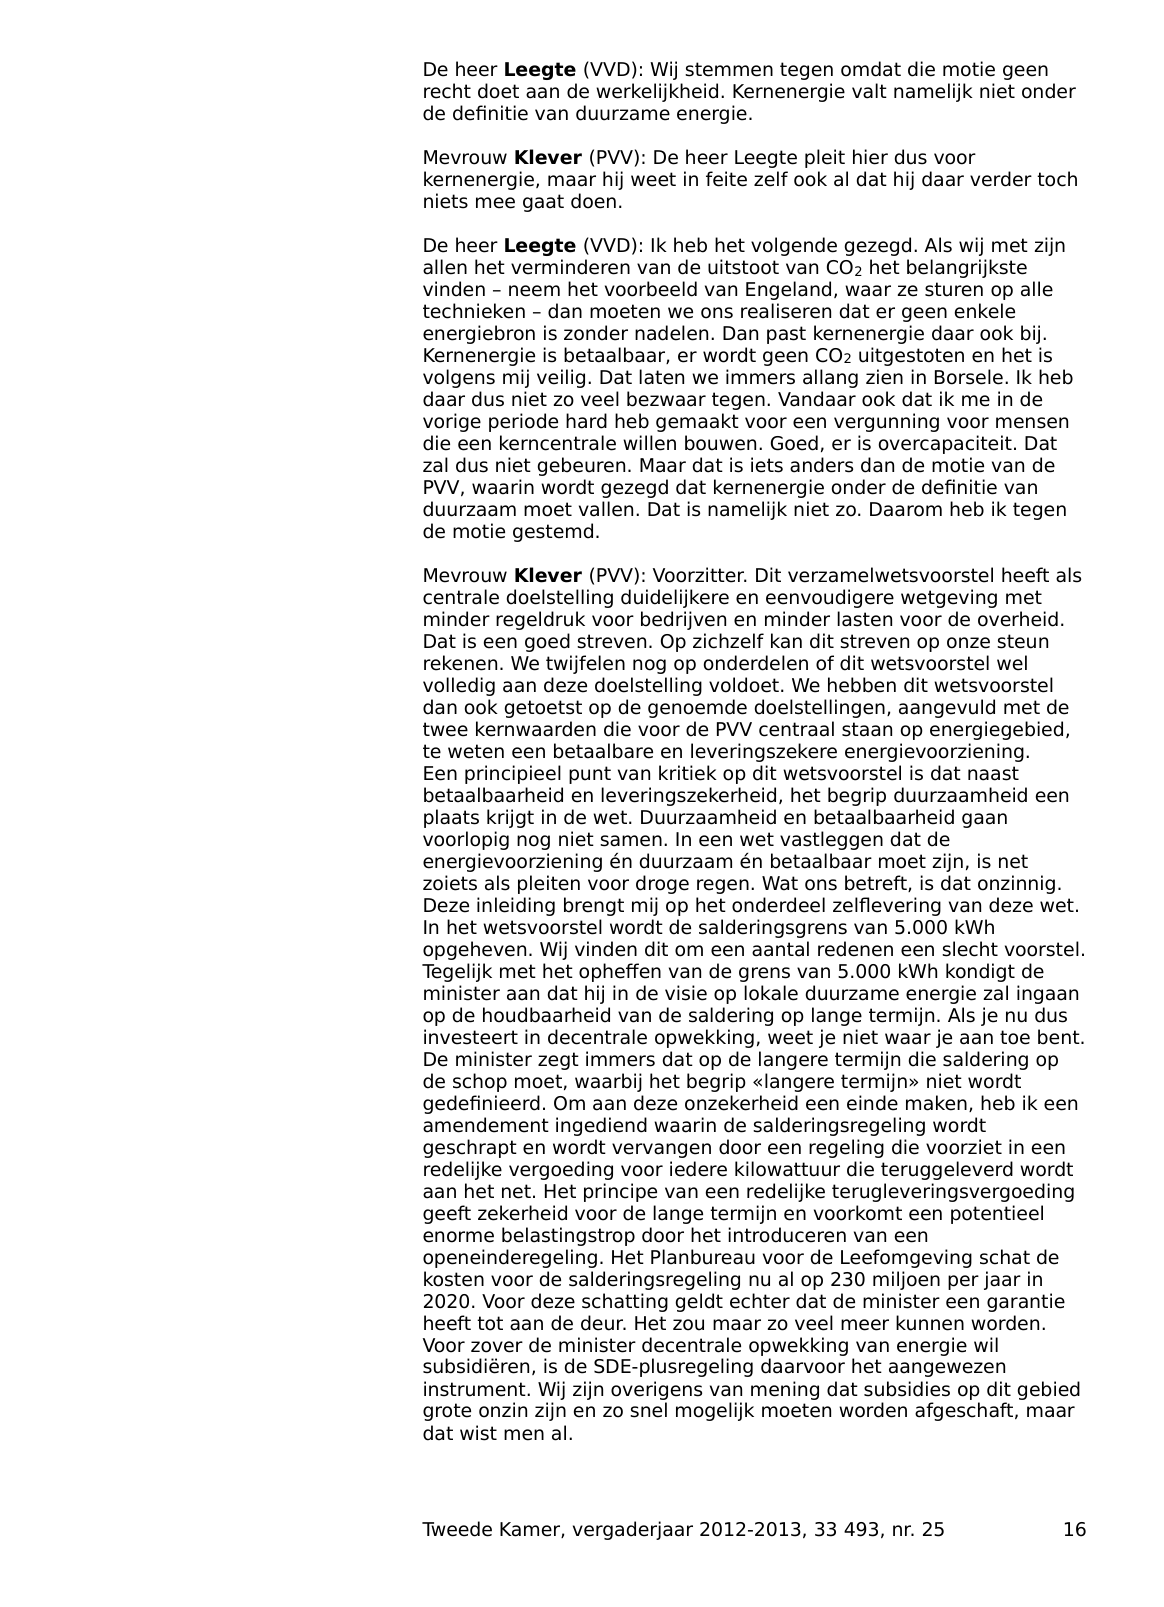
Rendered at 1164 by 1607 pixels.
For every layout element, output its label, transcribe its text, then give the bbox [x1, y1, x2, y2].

text Een principieel punt van kritiek op dit wetsvoorstel is dat naast betaalbaarheid en leveringszekerheid, het begrip duurzaamheid een plaats krijgt in de wet. Duurzaamheid en betaalbaarheid gaan voorlopig nog niet samen. In een wet vastleggen dat de energievoorziening én duurzaam én betaalbaar moet zijn, is net zoiets als pleiten voor droge regen. Wat ons betreft, is dat onzinnig. [422, 763, 1087, 895]
text De heer Leegte (VVD): Wij stemmen tegen omdat die motie geen recht doet aan de werkelijkheid. Kernenergie valt namelijk niet onder de definitie van duurzame energie. [422, 59, 1087, 125]
text Deze inleiding brengt mij op het onderdeel zelflevering van deze wet. In het wetsvoorstel wordt de salderingsgrens van 5.000 kWh opgeheven. Wij vinden dit om een aantal redenen een slecht voorstel. Tegelijk met het opheffen van de grens van 5.000 kWh kondigt de minister aan dat hij in de visie op lokale duurzame energie zal ingaan op de houdbaarheid van de saldering op lange termijn. Als je nu dus investeert in decentrale opwekking, weet je niet waar je aan toe bent. De minister zegt immers dat op de langere termijn die saldering op de schop moet, waarbij het begrip «langere termijn» niet wordt gedefinieerd. Om aan deze onzekerheid een einde maken, heb ik een amendement ingediend waarin de salderingsregeling wordt geschrapt en wordt vervangen door een regeling die voorziet in een redelijke vergoeding voor iedere kilowattuur die teruggeleverd wordt aan het net. Het principe van een redelijke terugleveringsvergoeding geeft zekerheid voor de lange termijn en voorkomt een potentieel enorme belastingstrop door het introduceren van een openeinderegeling. Het Planbureau voor de Leefomgeving schat de kosten voor de salderingsregeling nu al op 230 miljoen per jaar in 2020. Voor deze schatting geldt echter dat de minister een garantie heeft tot aan de deur. Het zou maar zo veel meer kunnen worden. Voor zover de minister decentrale opwekking van energie wil subsidiëren, is de SDE-plusregeling daarvoor het aangewezen instrument. Wij zijn overigens van mening dat subsidies op dit gebied grote onzin zijn en zo snel mogelijk moeten worden afgeschaft, maar dat wist men al. [422, 895, 1087, 1444]
text Mevrouw Klever (PVV): Voorzitter. Dit verzamelwetsvoorstel heeft als centrale doelstelling duidelijkere en eenvoudigere wetgeving met minder regeldruk voor bedrijven en minder lasten voor de overheid. Dat is een goed streven. Op zichzelf kan dit streven op onze steun rekenen. We twijfelen nog op onderdelen of dit wetsvoorstel wel volledig aan deze doelstelling voldoet. We hebben dit wetsvoorstel dan ook getoetst op de genoemde doelstellingen, aangevuld met de twee kernwaarden die voor de PVV centraal staan op energiegebied, te weten een betaalbare en leveringszekere energievoorziening. [422, 565, 1087, 763]
text Mevrouw Klever (PVV): De heer Leegte pleit hier dus voor kernenergie, maar hij weet in feite zelf ook al dat hij daar verder toch niets mee gaat doen. [422, 147, 1087, 213]
text De heer Leegte (VVD): Ik heb het volgende gezegd. Als wij met zijn allen het verminderen van de uitstoot van CO2 het belangrijkste vinden – neem het voorbeeld van Engeland, waar ze sturen op alle technieken – dan moeten we ons realiseren dat er geen enkele energiebron is zonder nadelen. Dan past kernenergie daar ook bij. Kernenergie is betaalbaar, er wordt geen CO2 uitgestoten en het is volgens mij veilig. Dat laten we immers allang zien in Borsele. Ik heb daar dus niet zo veel bezwaar tegen. Vandaar ook dat ik me in de vorige periode hard heb gemaakt voor een vergunning voor mensen die een kerncentrale willen bouwen. Goed, er is overcapaciteit. Dat zal dus niet gebeuren. Maar dat is iets anders dan de motie van de PVV, waarin wordt gezegd dat kernenergie onder de definitie van duurzaam moet vallen. Dat is namelijk niet zo. Daarom heb ik tegen de motie gestemd. [422, 235, 1087, 543]
